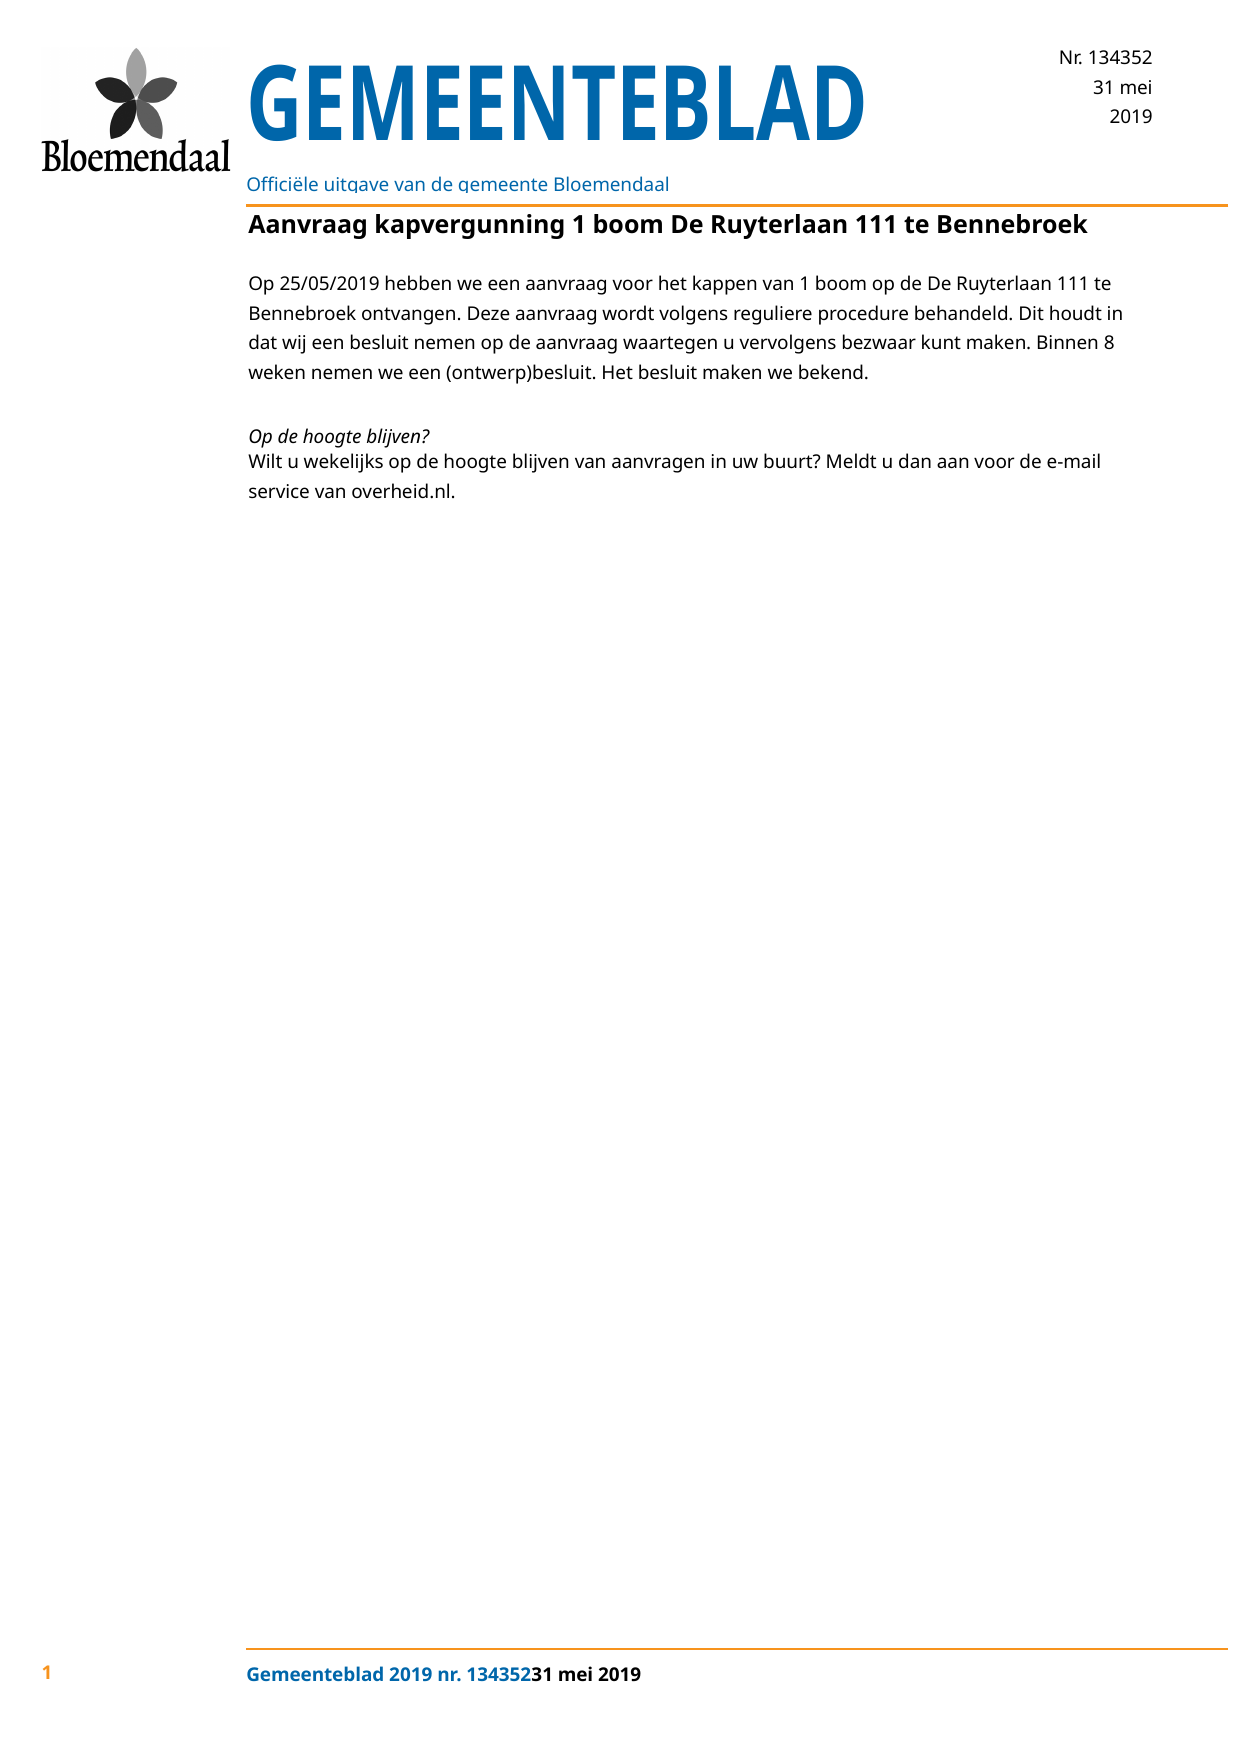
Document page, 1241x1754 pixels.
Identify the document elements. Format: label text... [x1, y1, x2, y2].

picture [41, 47, 231, 172]
text Op de hoogte blijven? [248, 423, 1152, 449]
text Aanvraag kapvergunning 1 boom De Ruyterlaan 111 te Bennebroek [248, 207, 1152, 241]
text Wilt u wekelijks op de hoogte blijven van aanvragen in uw buurt? Meldt u dan aan voor de e-mail service van overheid.nl. [248, 449, 1152, 504]
text Op 25/05/2019 hebben we een aanvraag voor het kappen van 1 boom op de De Ruyterlaan 111 te Bennebroek ontvangen. Deze aanvraag wordt volgens reguliere procedure behandeld. Dit houdt in dat wij een besluit nemen op de aanvraag waartegen u vervolgens bezwaar kunt maken. Binnen 8 weken nemen we een (ontwerp)besluit. Het besluit maken we bekend. [248, 270, 1152, 385]
